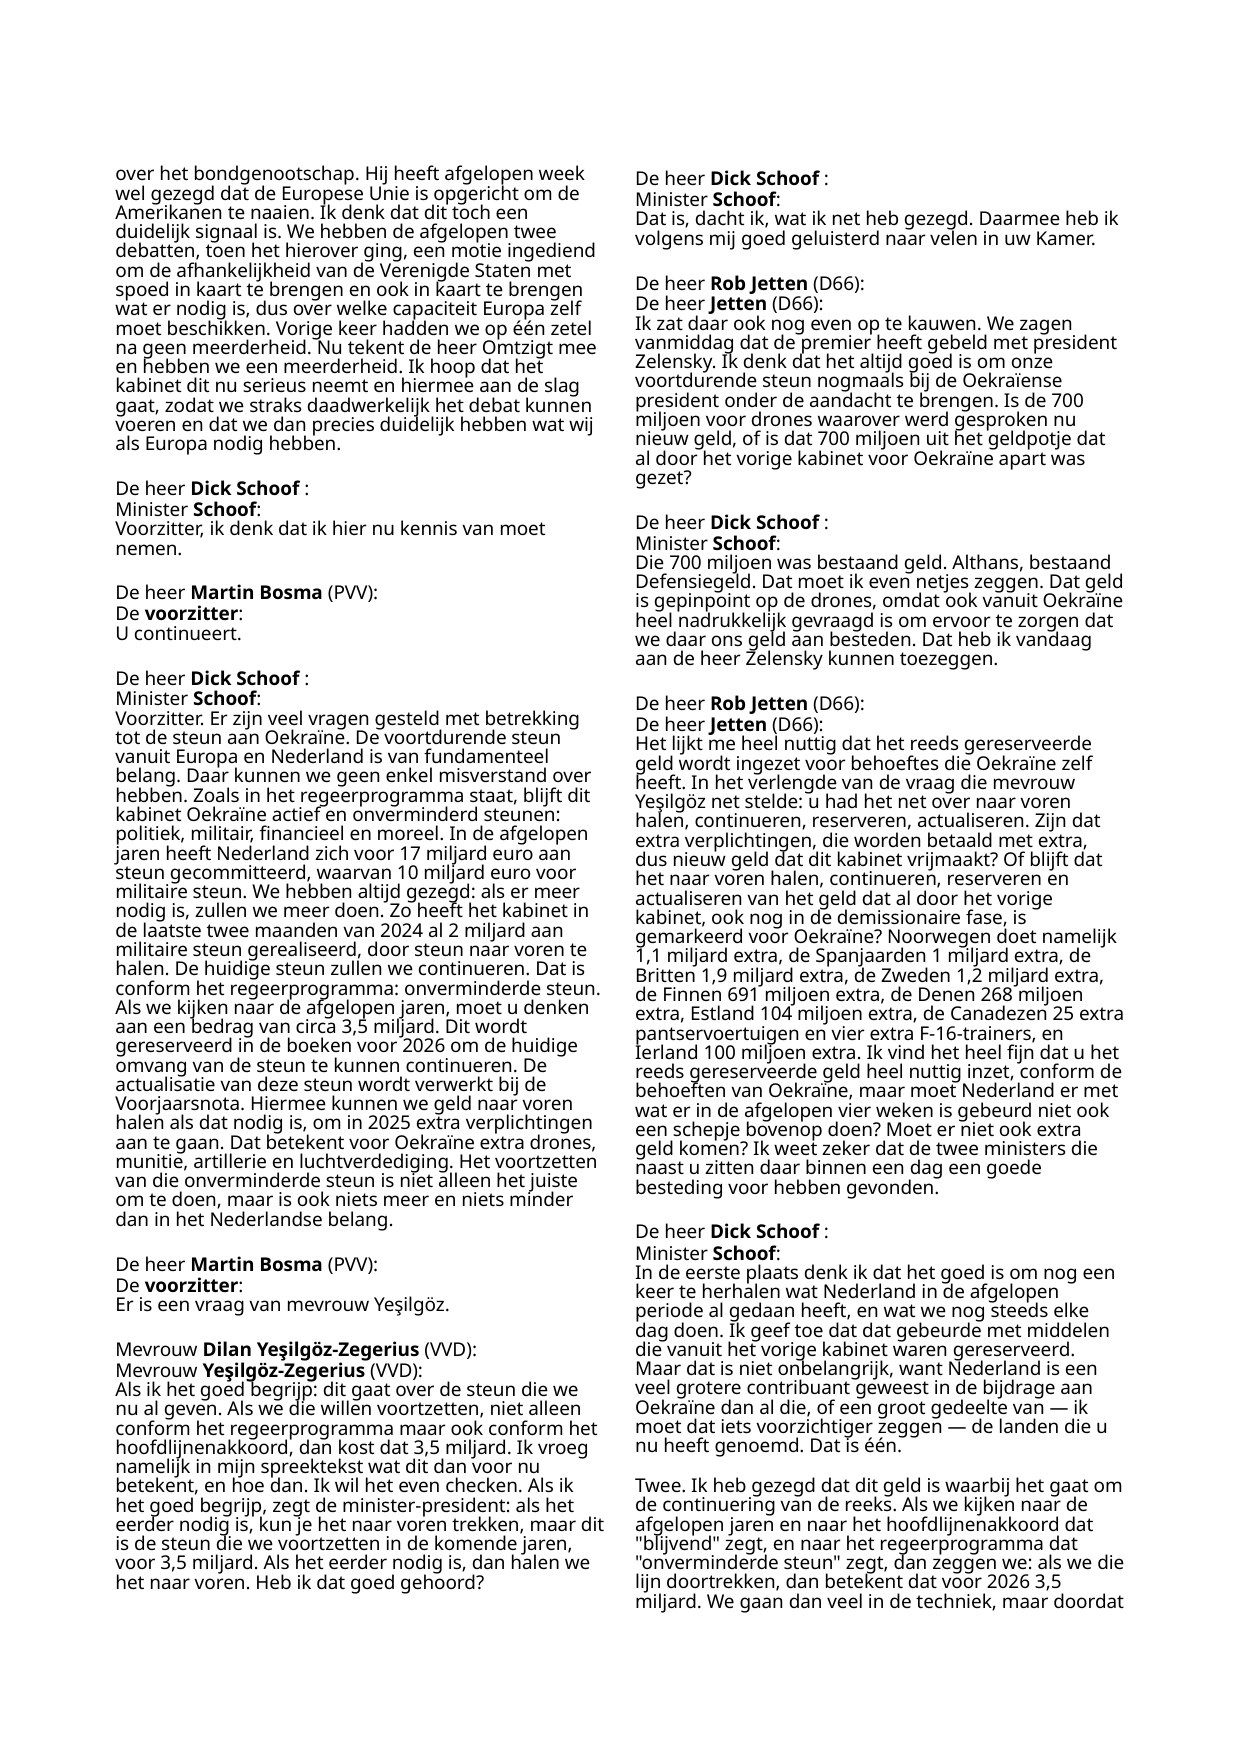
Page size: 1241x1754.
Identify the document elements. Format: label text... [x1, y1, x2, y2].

text Mevrouw Dilan Yeşilgöz-Zegerius (VVD): [115, 1336, 605, 1362]
text Minister Schoof: [115, 501, 605, 520]
text De heer Jetten (D66): [635, 716, 1125, 735]
text Als ik het goed begrijp: dit gaat over de steun die we nu al geven. Als we die willen voortzetten, niet alleen conform het regeerprogramma maar ook conform het hoofdlijnenakkoord, dan kost dat 3,5 miljard. Ik vroeg namelijk in mijn spreektekst wat dit dan voor nu betekent, en hoe dan. Ik wil het even checken. Als ik het goed begrijp, zegt de minister-president: als het eerder nodig is, kun je het naar voren trekken, maar dit is de steun die we voortzetten in de komende jaren, voor 3,5 miljard. Als het eerder nodig is, dan halen we het naar voren. Heb ik dat goed gehoord? [115, 1381, 605, 1593]
text Er is een vraag van mevrouw Yeşilgöz. [115, 1296, 605, 1315]
text De heer Dick Schoof : [115, 665, 605, 690]
text De heer Martin Bosma (PVV): [115, 1251, 605, 1277]
text Voorzitter, ik denk dat ik hier nu kennis van moet nemen. [115, 520, 605, 559]
text De heer Dick Schoof : [635, 509, 1125, 535]
text over het bondgenootschap. Hij heeft afgelopen week wel gezegd dat de Europese Unie is opgericht om de Amerikanen te naaien. Ik denk dat dit toch een duidelijk signaal is. We hebben de afgelopen twee debatten, toen het hierover ging, een motie ingediend om de afhankelijkheid van de Verenigde Staten met spoed in kaart te brengen en ook in kaart te brengen wat er nodig is, dus over welke capaciteit Europa zelf moet beschikken. Vorige keer hadden we op één zetel na geen meerderheid. Nu tekent de heer Omtzigt mee en hebben we een meerderheid. Ik hoop dat het kabinet dit nu serieus neemt en hiermee aan de slag gaat, zodat we straks daadwerkelijk het debat kunnen voeren en dat we dan precies duidelijk hebben wat wij als Europa nodig hebben. [115, 165, 605, 454]
text Dat is, dacht ik, wat ik net heb gezegd. Daarmee heb ik volgens mij goed geluisterd naar velen in uw Kamer. [635, 210, 1125, 249]
text Minister Schoof: [115, 690, 605, 710]
text De heer Dick Schoof : [115, 475, 605, 501]
text In de eerste plaats denk ik dat het goed is om nog een keer te herhalen wat Nederland in de afgelopen periode al gedaan heeft, en wat we nog steeds elke dag doen. Ik geef toe dat dat gebeurde met middelen die vanuit het vorige kabinet waren gereserveerd. Maar dat is niet onbelangrijk, want Nederland is een veel grotere contribuant geweest in de bijdrage aan Oekraïne dan al die, of een groot gedeelte van — ik moet dat iets voorzichtiger zeggen — de landen die u nu heeft genoemd. Dat is één. [635, 1264, 1125, 1456]
text De heer Dick Schoof : [635, 1219, 1125, 1244]
text De voorzitter: [115, 1277, 605, 1296]
text De heer Rob Jetten (D66): [635, 690, 1125, 716]
text Mevrouw Yeşilgöz-Zegerius (VVD): [115, 1362, 605, 1381]
text Ik zat daar ook nog even op te kauwen. We zagen vanmiddag dat de premier heeft gebeld met president Zelensky. Ik denk dat het altijd goed is om onze voortdurende steun nogmaals bij de Oekraïense president onder de aandacht te brengen. Is de 700 miljoen voor drones waarover werd gesproken nu nieuw geld, of is dat 700 miljoen uit het geldpotje dat al door het vorige kabinet voor Oekraïne apart was gezet? [635, 315, 1125, 488]
text Die 700 miljoen was bestaand geld. Althans, bestaand Defensiegeld. Dat moet ik even netjes zeggen. Dat geld is gepinpoint op de drones, omdat ook vanuit Oekraïne heel nadrukkelijk gevraagd is om ervoor te zorgen dat we daar ons geld aan besteden. Dat heb ik vandaag aan de heer Zelensky kunnen toezeggen. [635, 554, 1125, 669]
text Voorzitter. Er zijn veel vragen gesteld met betrekking tot de steun aan Oekraïne. De voortdurende steun vanuit Europa en Nederland is van fundamenteel belang. Daar kunnen we geen enkel misverstand over hebben. Zoals in het regeerprogramma staat, blijft dit kabinet Oekraïne actief en onverminderd steunen: politiek, militair, financieel en moreel. In de afgelopen jaren heeft Nederland zich voor 17 miljard euro aan steun gecommitteerd, waarvan 10 miljard euro voor militaire steun. We hebben altijd gezegd: als er meer nodig is, zullen we meer doen. Zo heeft het kabinet in de laatste twee maanden van 2024 al 2 miljard aan militaire steun gerealiseerd, door steun naar voren te halen. De huidige steun zullen we continueren. Dat is conform het regeerprogramma: onverminderde steun. Als we kijken naar de afgelopen jaren, moet u denken aan een bedrag van circa 3,5 miljard. Dit wordt gereserveerd in de boeken voor 2026 om de huidige omvang van de steun te kunnen continueren. De actualisatie van deze steun wordt verwerkt bij de Voorjaarsnota. Hiermee kunnen we geld naar voren halen als dat nodig is, om in 2025 extra verplichtingen aan te gaan. Dat betekent voor Oekraïne extra drones, munitie, artillerie en luchtverdediging. Het voortzetten van die onverminderde steun is niet alleen het juiste om te doen, maar is ook niets meer en niets minder dan in het Nederlandse belang. [115, 710, 605, 1230]
text Minister Schoof: [635, 191, 1125, 210]
text Minister Schoof: [635, 1244, 1125, 1264]
text U continueert. [115, 624, 605, 644]
text Het lijkt me heel nuttig dat het reeds gereserveerde geld wordt ingezet voor behoeftes die Oekraïne zelf heeft. In het verlengde van de vraag die mevrouw Yeşilgöz net stelde: u had het net over naar voren halen, continueren, reserveren, actualiseren. Zijn dat extra verplichtingen, die worden betaald met extra, dus nieuw geld dat dit kabinet vrijmaakt? Of blijft dat het naar voren halen, continueren, reserveren en actualiseren van het geld dat al door het vorige kabinet, ook nog in de demissionaire fase, is gemarkeerd voor Oekraïne? Noorwegen doet namelijk 1,1 miljard extra, de Spanjaarden 1 miljard extra, de Britten 1,9 miljard extra, de Zweden 1,2 miljard extra, de Finnen 691 miljoen extra, de Denen 268 miljoen extra, Estland 104 miljoen extra, de Canadezen 25 extra pantservoertuigen en vier extra F-16-trainers, en Ierland 100 miljoen extra. Ik vind het heel fijn dat u het reeds gereserveerde geld heel nuttig inzet, conform de behoeften van Oekraïne, maar moet Nederland er met wat er in de afgelopen vier weken is gebeurd niet ook een schepje bovenop doen? Moet er niet ook extra geld komen? Ik weet zeker dat de twee ministers die naast u zitten daar binnen een dag een goede besteding voor hebben gevonden. [635, 735, 1125, 1198]
text De heer Jetten (D66): [635, 295, 1125, 315]
text De heer Rob Jetten (D66): [635, 270, 1125, 295]
text De heer Martin Bosma (PVV): [115, 579, 605, 605]
text Minister Schoof: [635, 535, 1125, 554]
text Twee. Ik heb gezegd dat dit geld is waarbij het gaat om de continuering van de reeks. Als we kijken naar de afgelopen jaren en naar het hoofdlijnenakkoord dat "blijvend" zegt, en naar het regeerprogramma dat "onverminderde steun" zegt, dan zeggen we: als we die lijn doortrekken, dan betekent dat voor 2026 3,5 miljard. We gaan dan veel in de techniek, maar doordat [635, 1477, 1125, 1612]
text De voorzitter: [115, 605, 605, 624]
text De heer Dick Schoof : [635, 165, 1125, 191]
